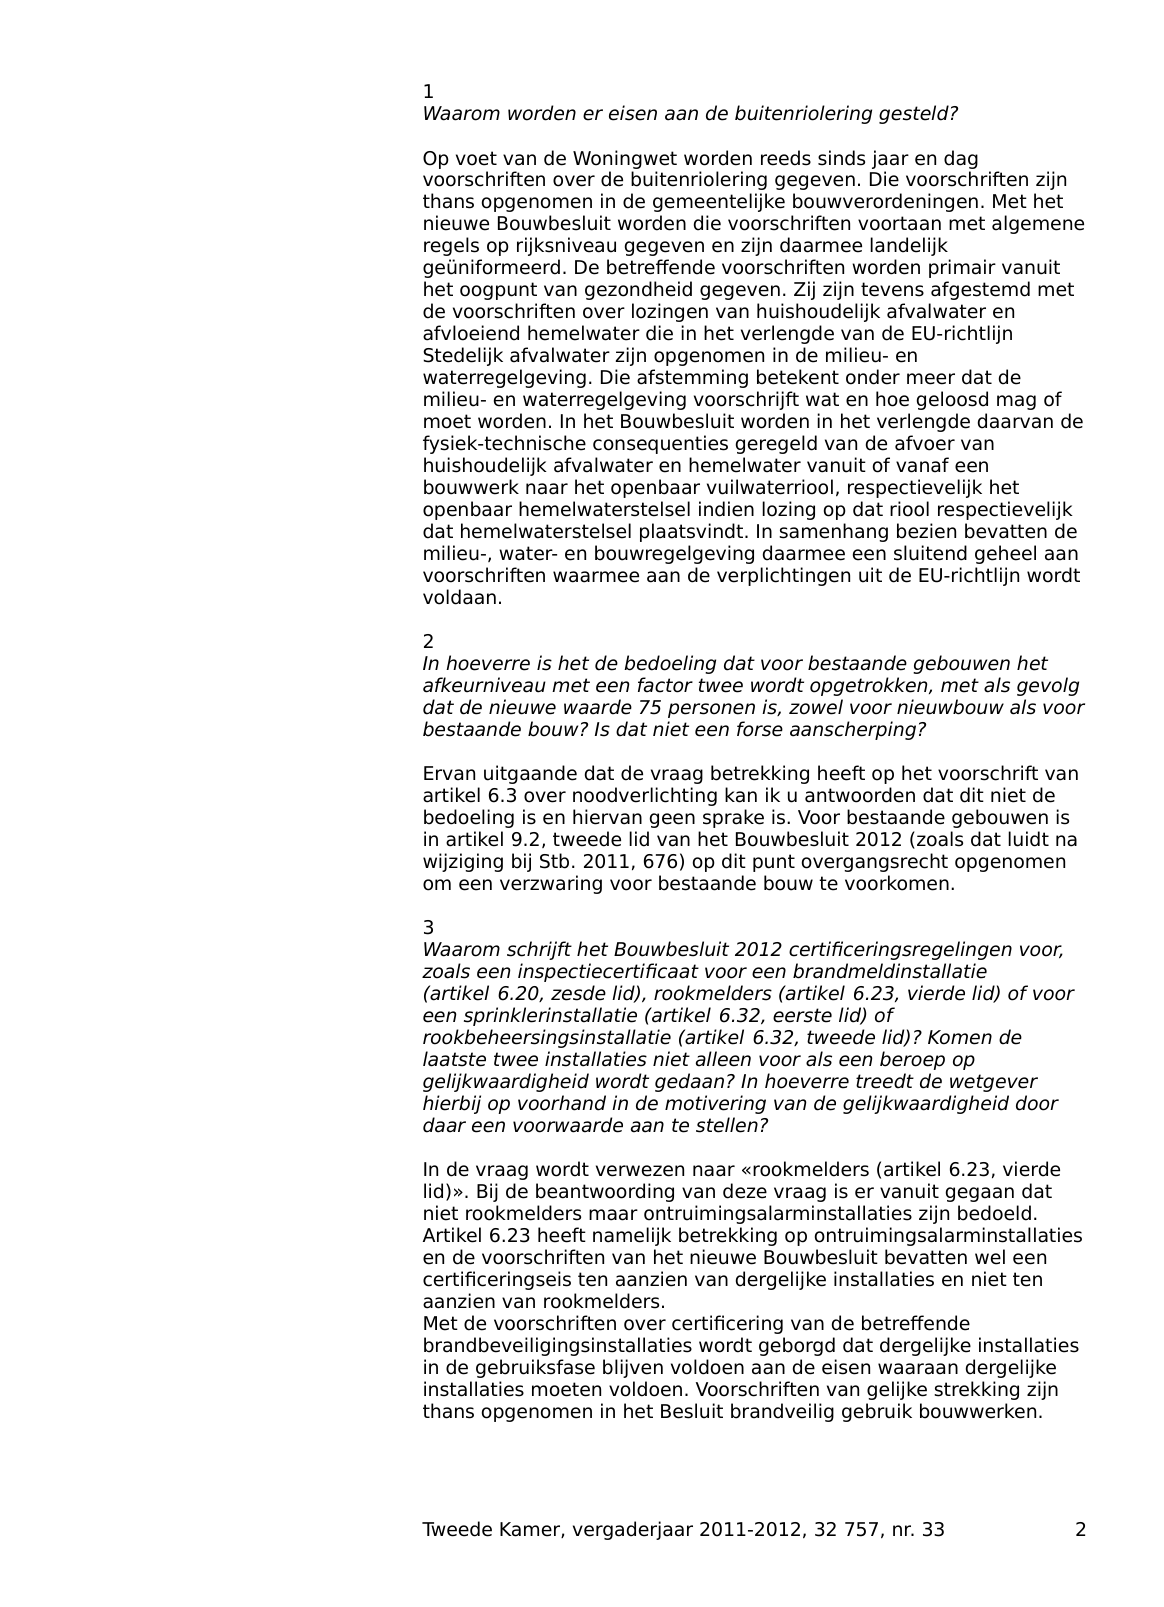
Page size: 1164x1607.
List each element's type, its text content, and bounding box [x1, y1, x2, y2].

text 1 [422, 81, 1087, 103]
text In de vraag wordt verwezen naar «rookmelders (artikel 6.23, vierde lid)». Bij de beantwoording van deze vraag is er vanuit gegaan dat niet rookmelders maar ontruimingsalarminstallaties zijn bedoeld. Artikel 6.23 heeft namelijk betrekking op ontruimingsalarminstallaties en de voorschriften van het nieuwe Bouwbesluit bevatten wel een certificeringseis ten aanzien van dergelijke installaties en niet ten aanzien van rookmelders. [422, 1159, 1087, 1313]
text Op voet van de Woningwet worden reeds sinds jaar en dag voorschriften over de buitenriolering gegeven. Die voorschriften zijn thans opgenomen in de gemeentelijke bouwverordeningen. Met het nieuwe Bouwbesluit worden die voorschriften voortaan met algemene regels op rijksniveau gegeven en zijn daarmee landelijk geüniformeerd. De betreffende voorschriften worden primair vanuit het oogpunt van gezondheid gegeven. Zij zijn tevens afgestemd met de voorschriften over lozingen van huishoudelijk afvalwater en afvloeiend hemelwater die in het verlengde van de EU-richtlijn Stedelijk afvalwater zijn opgenomen in de milieu- en waterregelgeving. Die afstemming betekent onder meer dat de milieu- en waterregelgeving voorschrijft wat en hoe geloosd mag of moet worden. In het Bouwbesluit worden in het verlengde daarvan de fysiek-technische consequenties geregeld van de afvoer van huishoudelijk afvalwater en hemelwater vanuit of vanaf een bouwwerk naar het openbaar vuilwaterriool, respectievelijk het openbaar hemelwaterstelsel indien lozing op dat riool respectievelijk dat hemelwaterstelsel plaatsvindt. In samenhang bezien bevatten de milieu-, water- en bouwregelgeving daarmee een sluitend geheel aan voorschriften waarmee aan de verplichtingen uit de EU-richtlijn wordt voldaan. [422, 147, 1087, 609]
text Waarom worden er eisen aan de buitenriolering gesteld? [422, 103, 1087, 125]
text Waarom schrijft het Bouwbesluit 2012 certificeringsregelingen voor, zoals een inspectiecertificaat voor een brandmeldinstallatie (artikel 6.20, zesde lid), rookmelders (artikel 6.23, vierde lid) of voor een sprinklerinstallatie (artikel 6.32, eerste lid) of rookbeheersingsinstallatie (artikel 6.32, tweede lid)? Komen de laatste twee installaties niet alleen voor als een beroep op gelijkwaardigheid wordt gedaan? In hoeverre treedt de wetgever hierbij op voorhand in de motivering van de gelijkwaardigheid door daar een voorwaarde aan te stellen? [422, 939, 1087, 1137]
text 3 [422, 917, 1087, 939]
text 2 [422, 631, 1087, 653]
text Ervan uitgaande dat de vraag betrekking heeft op het voorschrift van artikel 6.3 over noodverlichting kan ik u antwoorden dat dit niet de bedoeling is en hiervan geen sprake is. Voor bestaande gebouwen is in artikel 9.2, tweede lid van het Bouwbesluit 2012 (zoals dat luidt na wijziging bij Stb. 2011, 676) op dit punt overgangsrecht opgenomen om een verzwaring voor bestaande bouw te voorkomen. [422, 763, 1087, 895]
text Met de voorschriften over certificering van de betreffende brandbeveiligingsinstallaties wordt geborgd dat dergelijke installaties in de gebruiksfase blijven voldoen aan de eisen waaraan dergelijke installaties moeten voldoen. Voorschriften van gelijke strekking zijn thans opgenomen in het Besluit brandveilig gebruik bouwwerken. [422, 1313, 1087, 1423]
text In hoeverre is het de bedoeling dat voor bestaande gebouwen het afkeurniveau met een factor twee wordt opgetrokken, met als gevolg dat de nieuwe waarde 75 personen is, zowel voor nieuwbouw als voor bestaande bouw? Is dat niet een forse aanscherping? [422, 653, 1087, 741]
